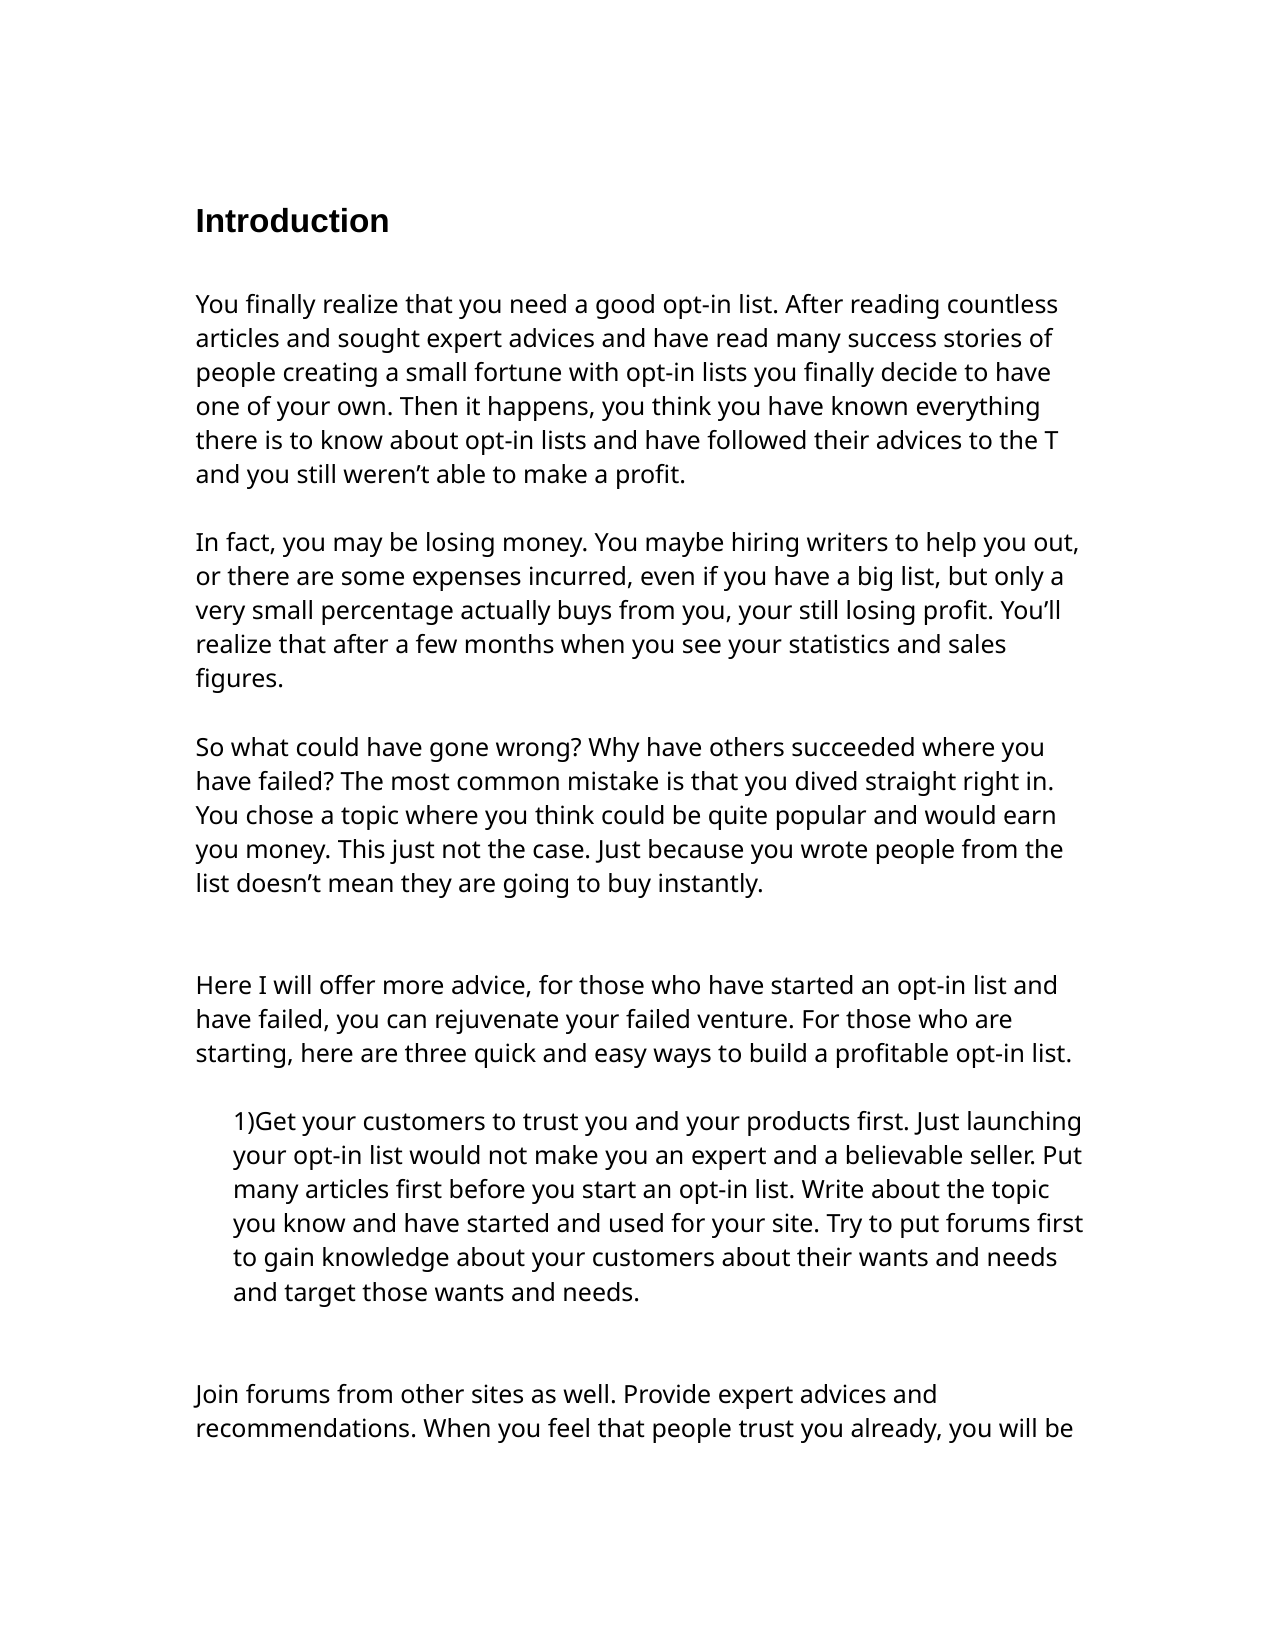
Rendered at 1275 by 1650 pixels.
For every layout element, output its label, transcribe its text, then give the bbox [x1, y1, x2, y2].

subtitle Introduction [195, 201, 1092, 240]
text You finally realize that you need a good opt-in list. After reading countless articles and sought expert advices and have read many success stories of people creating a small fortune with opt-in lists you finally decide to have one of your own. Then it happens, you think you have known everything there is to know about opt-in lists and have followed their advices to the T and you still weren’t able to make a profit. [195, 286, 1092, 491]
list Get your customers to trust you and your products first. Just launching your opt-in list would not make you an expert and a believable seller. Put many articles first before you start an opt-in list. Write about the topic you know and have started and used for your site. Try to put forums first to gain knowledge about your customers about their wants and needs and target those wants and needs. [233, 1104, 1092, 1308]
text In fact, you may be losing money. You maybe hiring writers to help you out, or there are some expenses incurred, even if you have a big list, but only a very small percentage actually buys from you, your still losing profit. You’ll realize that after a few months when you see your statistics and sales figures. [195, 525, 1092, 695]
text So what could have gone wrong? Why have others succeeded where you have failed? The most common mistake is that you dived straight right in. You chose a topic where you think could be quite popular and would earn you money. This just not the case. Just because you wrote people from the list doesn’t mean they are going to buy instantly. [195, 729, 1092, 899]
text Here I will offer more advice, for those who have started an opt-in list and have failed, you can rejuvenate your failed venture. For those who are starting, here are three quick and easy ways to build a profitable opt-in list. [195, 968, 1092, 1070]
text Join forums from other sites as well. Provide expert advices and recommendations. When you feel that people trust you already, you will be [195, 1376, 1092, 1444]
